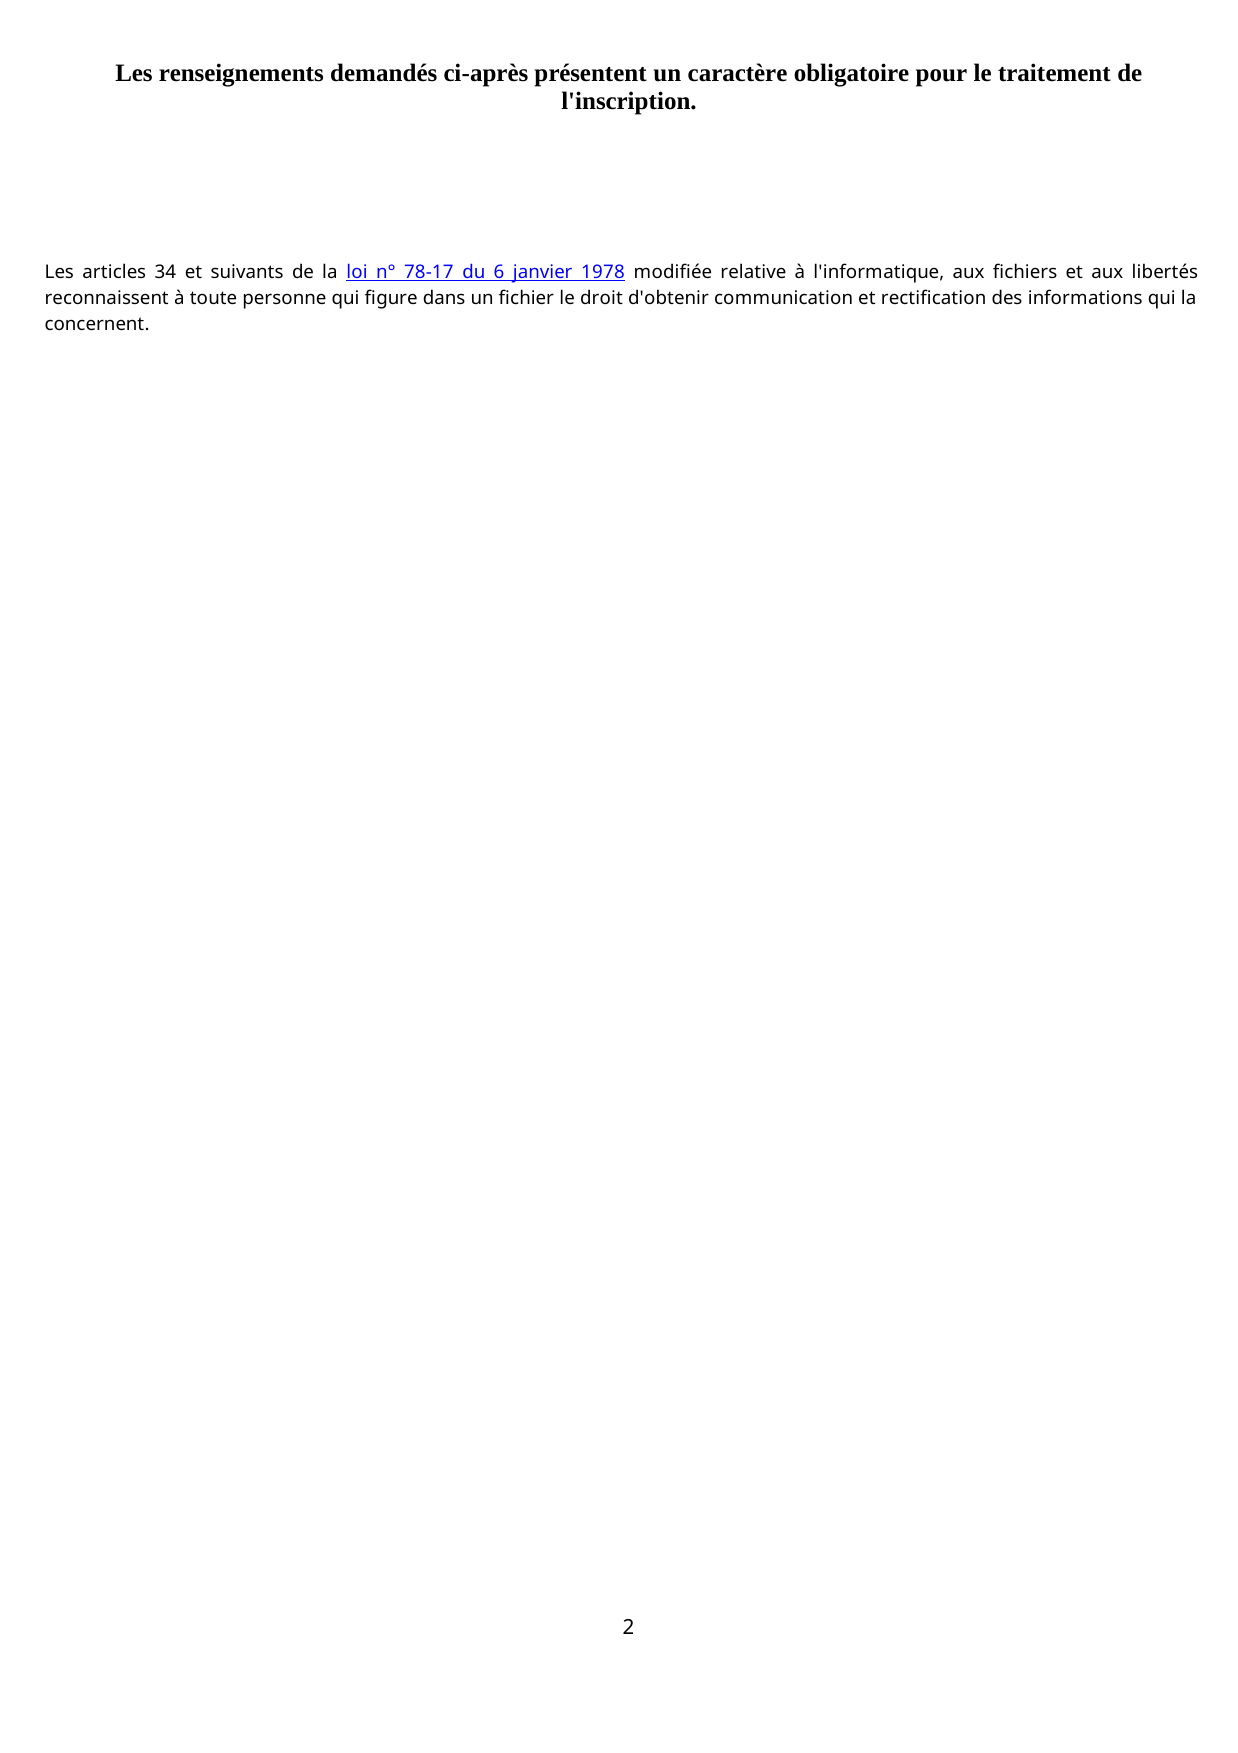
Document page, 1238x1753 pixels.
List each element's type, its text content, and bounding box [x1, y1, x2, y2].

text Les renseignements demandés ci-après présentent un caractère obligatoire pour le traitement de l'inscription. [59, 59, 1199, 115]
text Les articles 34 et suivants de la loi n° 78-17 du 6 janvier 1978 modifiée relative à l'informatique, aux fichiers et aux libertés reconnaissent à toute personne qui figure dans un fichier le droit d'obtenir communication et rectification des informations qui la concernent. [44, 258, 1199, 336]
